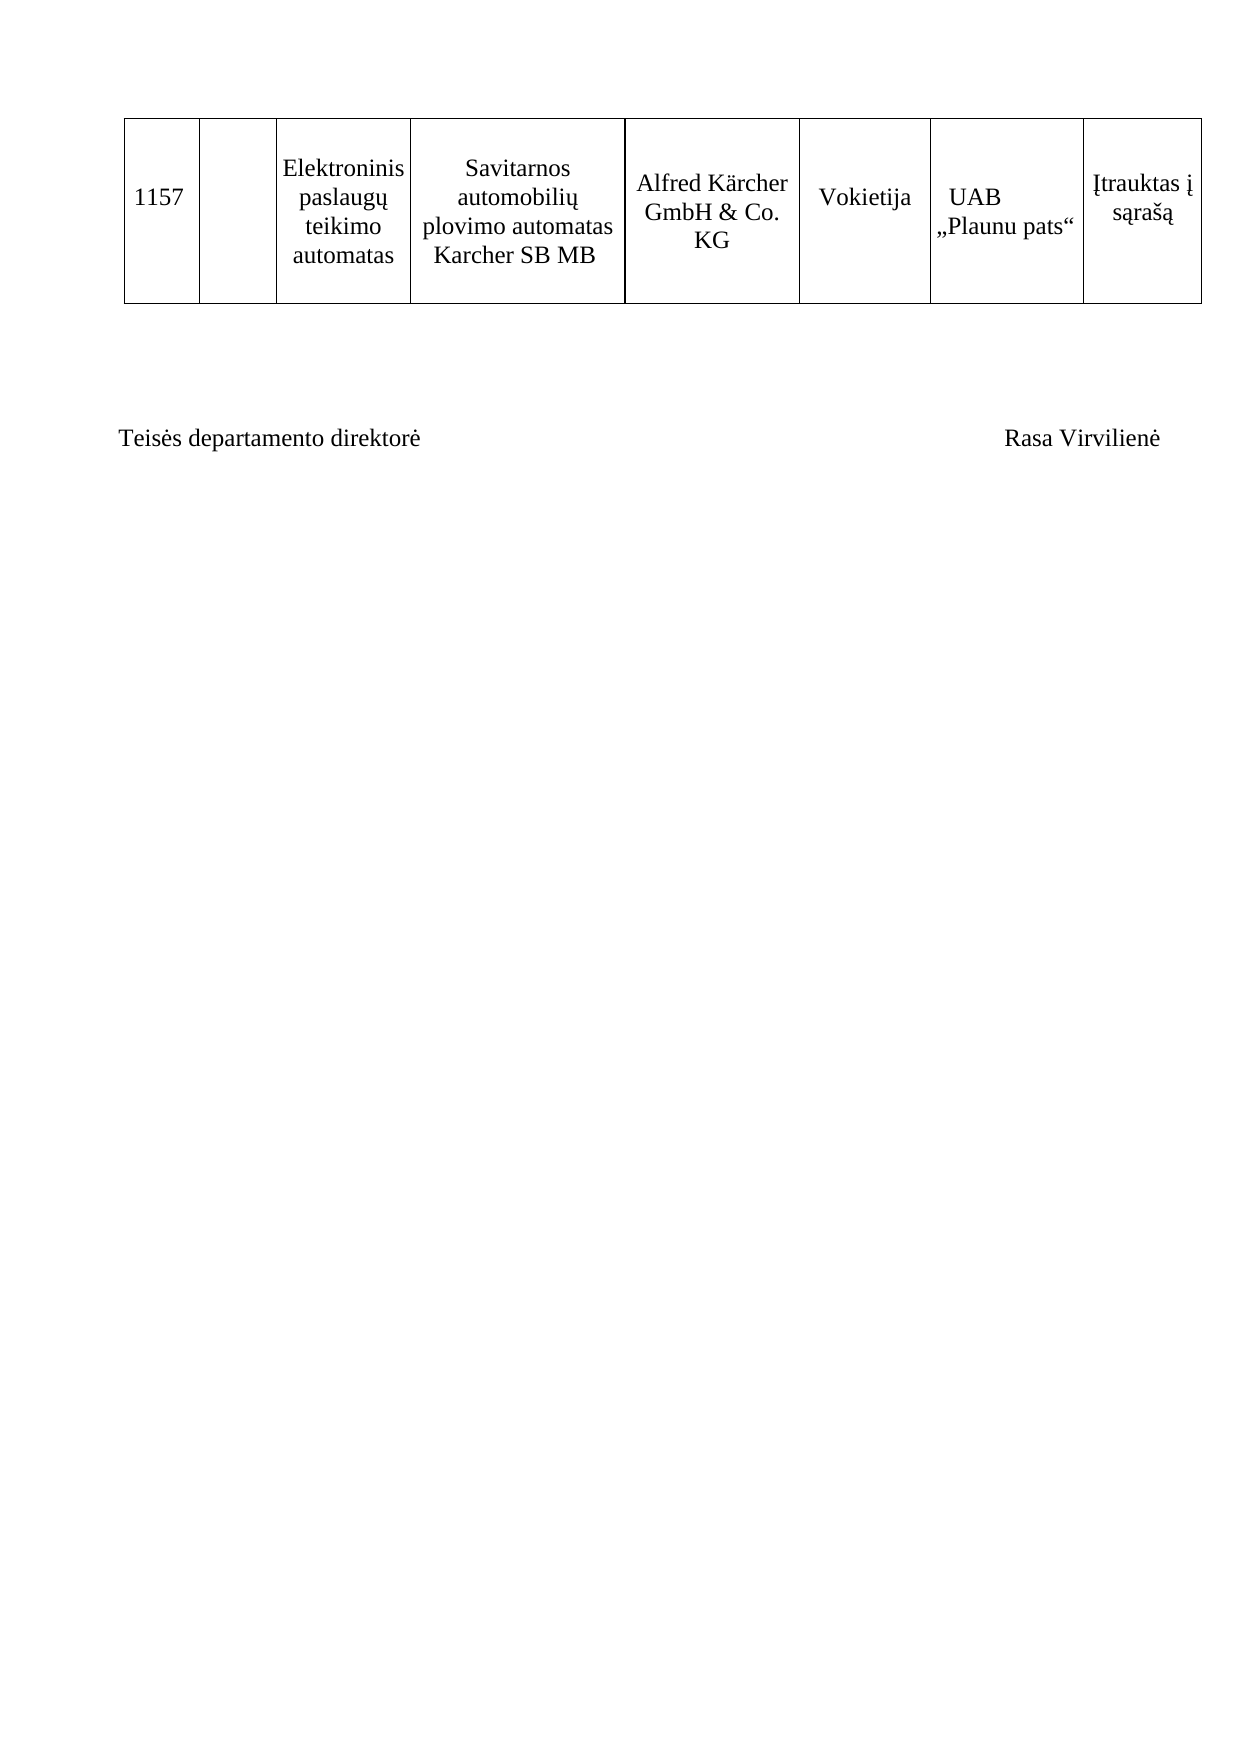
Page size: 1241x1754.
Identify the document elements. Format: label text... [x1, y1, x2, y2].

table_cell [200, 119, 276, 303]
table_cell 1157 [125, 119, 199, 303]
table_cell Elektroninis paslaugų teikimo automatas [277, 119, 410, 303]
table_cell Savitarnos automobilių plovimo automatas Karcher SB MB [411, 119, 624, 303]
table_cell UAB „Plaunu pats“ [931, 119, 1083, 303]
text Teisės departamento direktorė Rasa Virvilienė [118, 423, 1200, 452]
table_cell Įtrauktas į sąrašą [1084, 119, 1201, 303]
table_cell Vokietija [800, 119, 930, 303]
table_cell Alfred Kärcher GmbH & Co. KG [626, 119, 799, 303]
